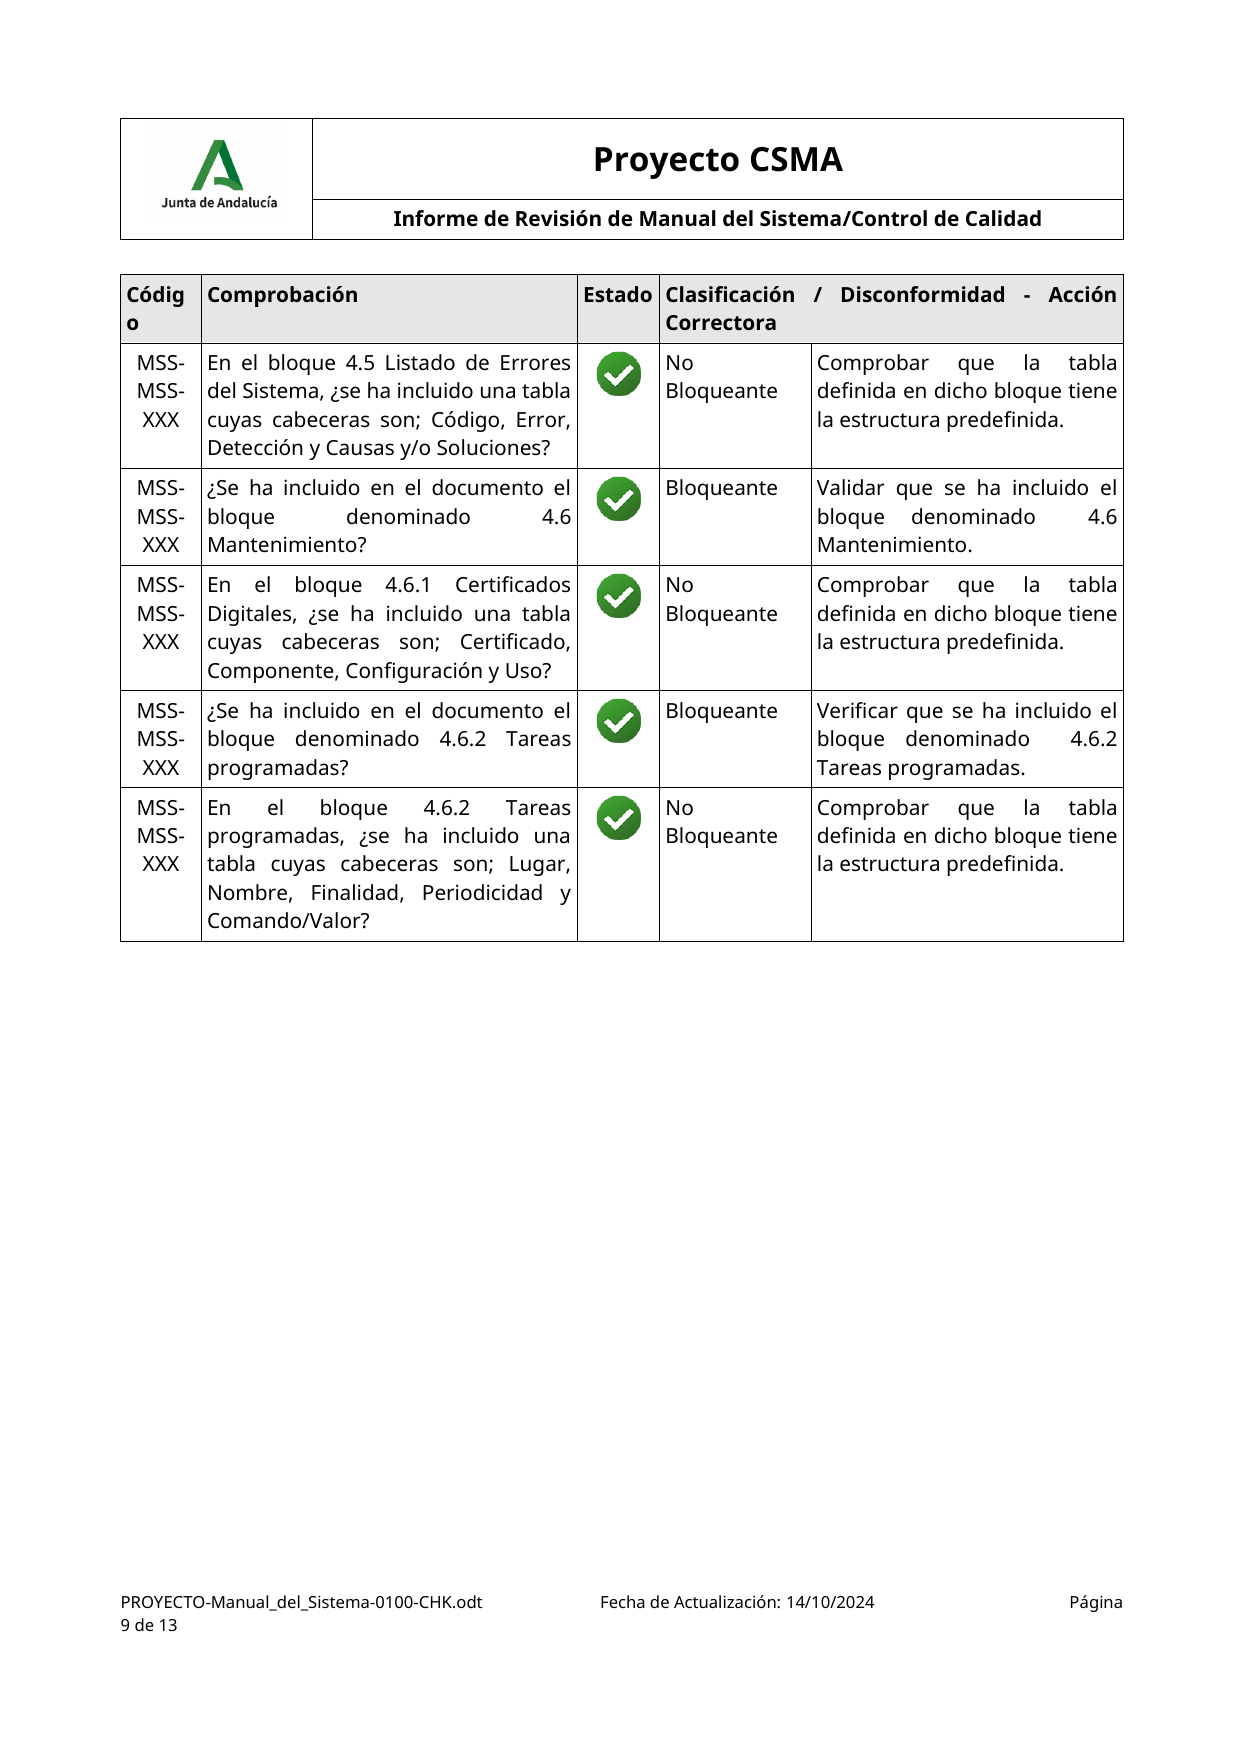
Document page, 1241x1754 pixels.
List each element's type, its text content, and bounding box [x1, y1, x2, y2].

table_cell Bloqueante [660, 691, 811, 787]
table_cell MSS-MSS-XXX [121, 788, 201, 941]
table_cell Validar que se ha incluido el bloque denominado 4.6 Mantenimiento. [812, 469, 1123, 564]
table_header Código [121, 275, 201, 342]
table_cell No Bloqueante [660, 344, 811, 468]
picture [593, 473, 644, 524]
table_header Clasificación / Disconformidad - Acción Correctora [660, 275, 1123, 342]
table_cell [578, 566, 659, 690]
table_cell [578, 788, 659, 941]
picture [593, 695, 644, 746]
table_cell En el bloque 4.5 Listado de Errores del Sistema, ¿se ha incluido una tabla cuyas cabeceras son; Código, Error, Detección y Causas y/o Soluciones? [202, 344, 577, 468]
table_cell MSS-MSS-XXX [121, 344, 201, 468]
picture [593, 792, 644, 843]
table_cell No Bloqueante [660, 566, 811, 690]
picture [593, 570, 644, 621]
table_cell En el bloque 4.6.2 Tareas programadas, ¿se ha incluido una tabla cuyas cabeceras son; Lugar, Nombre, Finalidad, Periodicidad y Comando/Valor? [202, 788, 577, 941]
table_cell [578, 691, 659, 787]
table_cell MSS-MSS-XXX [121, 469, 201, 564]
table_cell ¿Se ha incluido en el documento el bloque denominado 4.6 Mantenimiento? [202, 469, 577, 564]
table_cell ¿Se ha incluido en el documento el bloque denominado 4.6.2 Tareas programadas? [202, 691, 577, 787]
table_cell Comprobar que la tabla definida en dicho bloque tiene la estructura predefinida. [812, 566, 1123, 690]
table_header Comprobación [202, 275, 577, 342]
table_cell [578, 469, 659, 564]
table_cell MSS-MSS-XXX [121, 566, 201, 690]
table_header Estado [578, 275, 659, 342]
table_cell [578, 344, 659, 468]
table_cell Comprobar que la tabla definida en dicho bloque tiene la estructura predefinida. [812, 344, 1123, 468]
table_cell Verificar que se ha incluido el bloque denominado 4.6.2 Tareas programadas. [812, 691, 1123, 787]
table_cell MSS-MSS-XXX [121, 691, 201, 787]
picture [593, 348, 644, 399]
table_cell Comprobar que la tabla definida en dicho bloque tiene la estructura predefinida. [812, 788, 1123, 941]
table_cell En el bloque 4.6.1 Certificados Digitales, ¿se ha incluido una tabla cuyas cabeceras son; Certificado, Componente, Configuración y Uso? [202, 566, 577, 690]
table_cell Bloqueante [660, 469, 811, 564]
table_cell No Bloqueante [660, 788, 811, 941]
